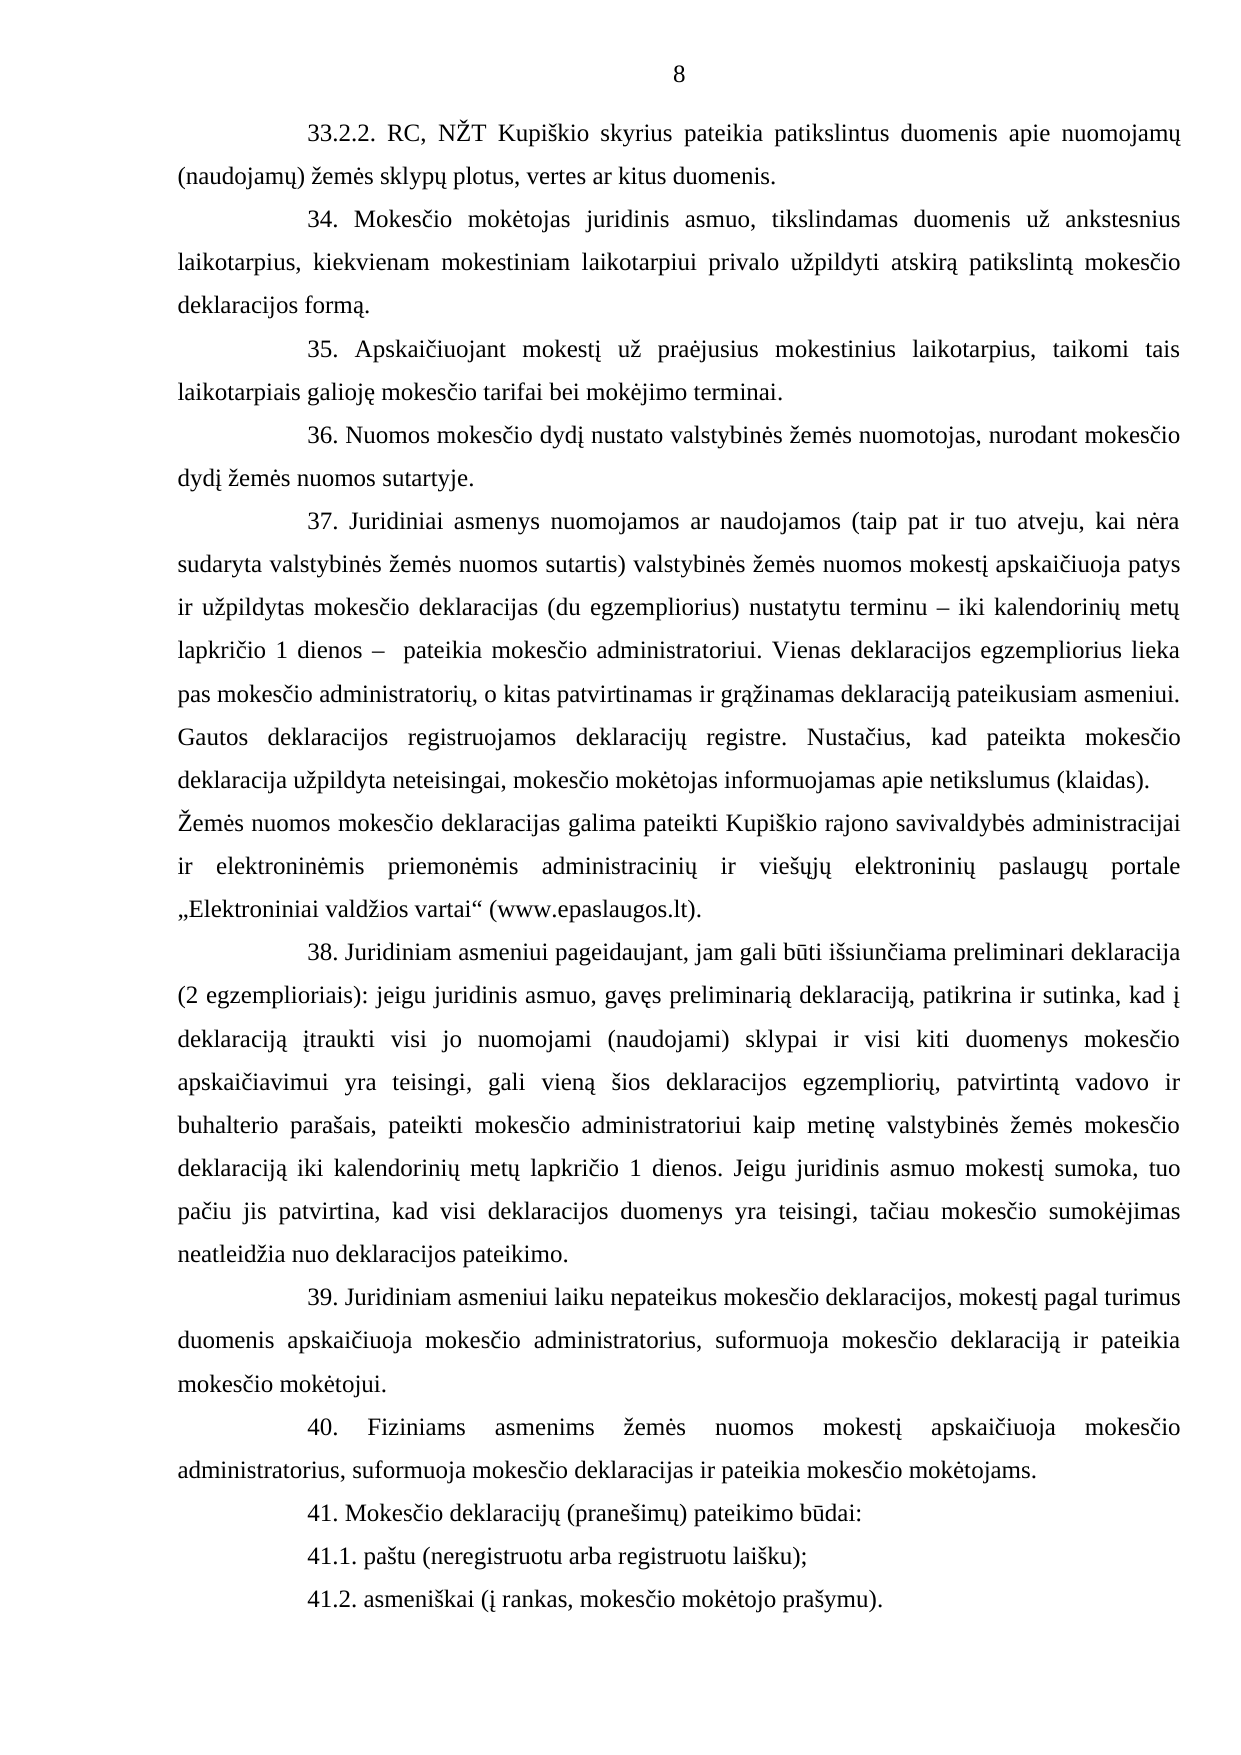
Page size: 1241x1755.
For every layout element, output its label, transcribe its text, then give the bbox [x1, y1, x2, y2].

text 36. Nuomos mokesčio dydį nustato valstybinės žemės nuomotojas, nurodant mokesčio dydį žemės nuomos sutartyje. [177, 420, 1181, 492]
text 34. Mokesčio mokėtojas juridinis asmuo, tikslindamas duomenis už ankstesnius laikotarpius, kiekvienam mokestiniam laikotarpiui privalo užpildyti atskirą patikslintą mokesčio deklaracijos formą. [177, 204, 1181, 319]
text 39. Juridiniam asmeniui laiku nepateikus mokesčio deklaracijos, mokestį pagal turimus duomenis apskaičiuoja mokesčio administratorius, suformuoja mokesčio deklaraciją ir pateikia mokesčio mokėtojui. [177, 1282, 1181, 1397]
text 41.1. paštu (neregistruotu arba registruotu laišku); [177, 1541, 1181, 1570]
text 35. Apskaičiuojant mokestį už praėjusius mokestinius laikotarpius, taikomi tais laikotarpiais galioję mokesčio tarifai bei mokėjimo terminai. [177, 334, 1181, 406]
text 41. Mokesčio deklaracijų (pranešimų) pateikimo būdai: [177, 1498, 1181, 1527]
text 41.2. asmeniškai (į rankas, mokesčio mokėtojo prašymu). [177, 1584, 1181, 1613]
text 40. Fiziniams asmenims žemės nuomos mokestį apskaičiuoja mokesčio administratorius, suformuoja mokesčio deklaracijas ir pateikia mokesčio mokėtojams. [177, 1412, 1181, 1484]
text 38. Juridiniam asmeniui pageidaujant, jam gali būti išsiunčiama preliminari deklaracija (2 egzemplioriais): jeigu juridinis asmuo, gavęs preliminarią deklaraciją, patikrina ir sutinka, kad į deklaraciją įtraukti visi jo nuomojami (naudojami) sklypai ir visi kiti duomenys mokesčio apskaičiavimui yra teisingi, gali vieną šios deklaracijos egzempliorių, patvirtintą vadovo ir buhalterio parašais, pateikti mokesčio administratoriui kaip metinę valstybinės žemės mokesčio deklaraciją iki kalendorinių metų lapkričio 1 dienos. Jeigu juridinis asmuo mokestį sumoka, tuo pačiu jis patvirtina, kad visi deklaracijos duomenys yra teisingi, tačiau mokesčio sumokėjimas neatleidžia nuo deklaracijos pateikimo. [177, 937, 1181, 1268]
text 37. Juridiniai asmenys nuomojamos ar naudojamos (taip pat ir tuo atveju, kai nėra sudaryta valstybinės žemės nuomos sutartis) valstybinės žemės nuomos mokestį apskaičiuoja patys ir užpildytas mokesčio deklaracijas (du egzempliorius) nustatytu terminu – iki kalendorinių metų lapkričio 1 dienos – pateikia mokesčio administratoriui. Vienas deklaracijos egzempliorius lieka pas mokesčio administratorių, o kitas patvirtinamas ir grąžinamas deklaraciją pateikusiam asmeniui. Gautos deklaracijos registruojamos deklaracijų registre. Nustačius, kad pateikta mokesčio deklaracija užpildyta neteisingai, mokesčio mokėtojas informuojamas apie netikslumus (klaidas). [177, 506, 1181, 794]
text Žemės nuomos mokesčio deklaracijas galima pateikti Kupiškio rajono savivaldybės administracijai ir elektroninėmis priemonėmis administracinių ir viešųjų elektroninių paslaugų portale „Elektroniniai valdžios vartai“ (www.epaslaugos.lt). [177, 808, 1181, 923]
text 33.2.2. RC, NŽT Kupiškio skyrius pateikia patikslintus duomenis apie nuomojamų (naudojamų) žemės sklypų plotus, vertes ar kitus duomenis. [177, 118, 1181, 190]
